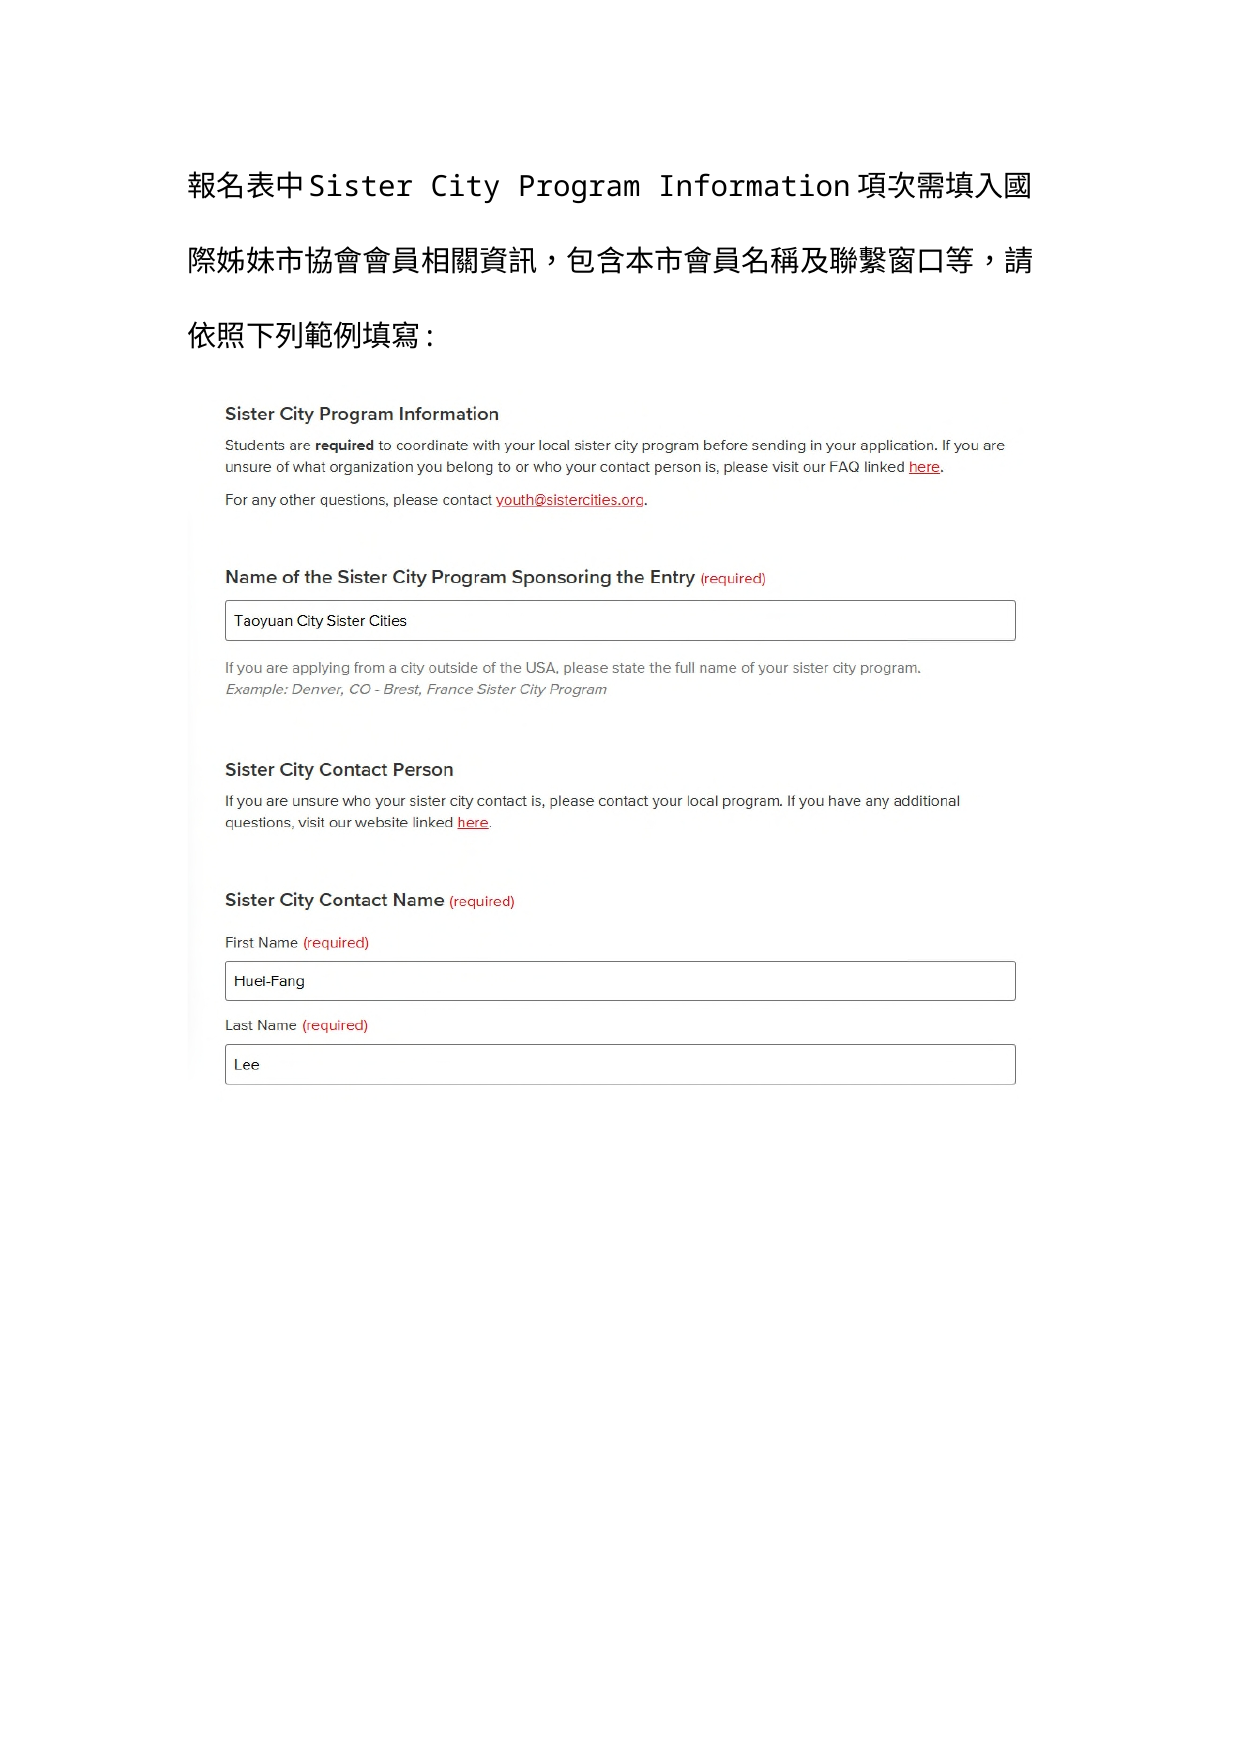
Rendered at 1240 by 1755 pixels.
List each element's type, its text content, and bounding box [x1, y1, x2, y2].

text 報名表中Sister City Program Information項次需填入國際姊妹市協會會員相關資訊，包含本市會員名稱及聯繫窗口等，請依照下列範例填寫: [187, 136, 1034, 361]
